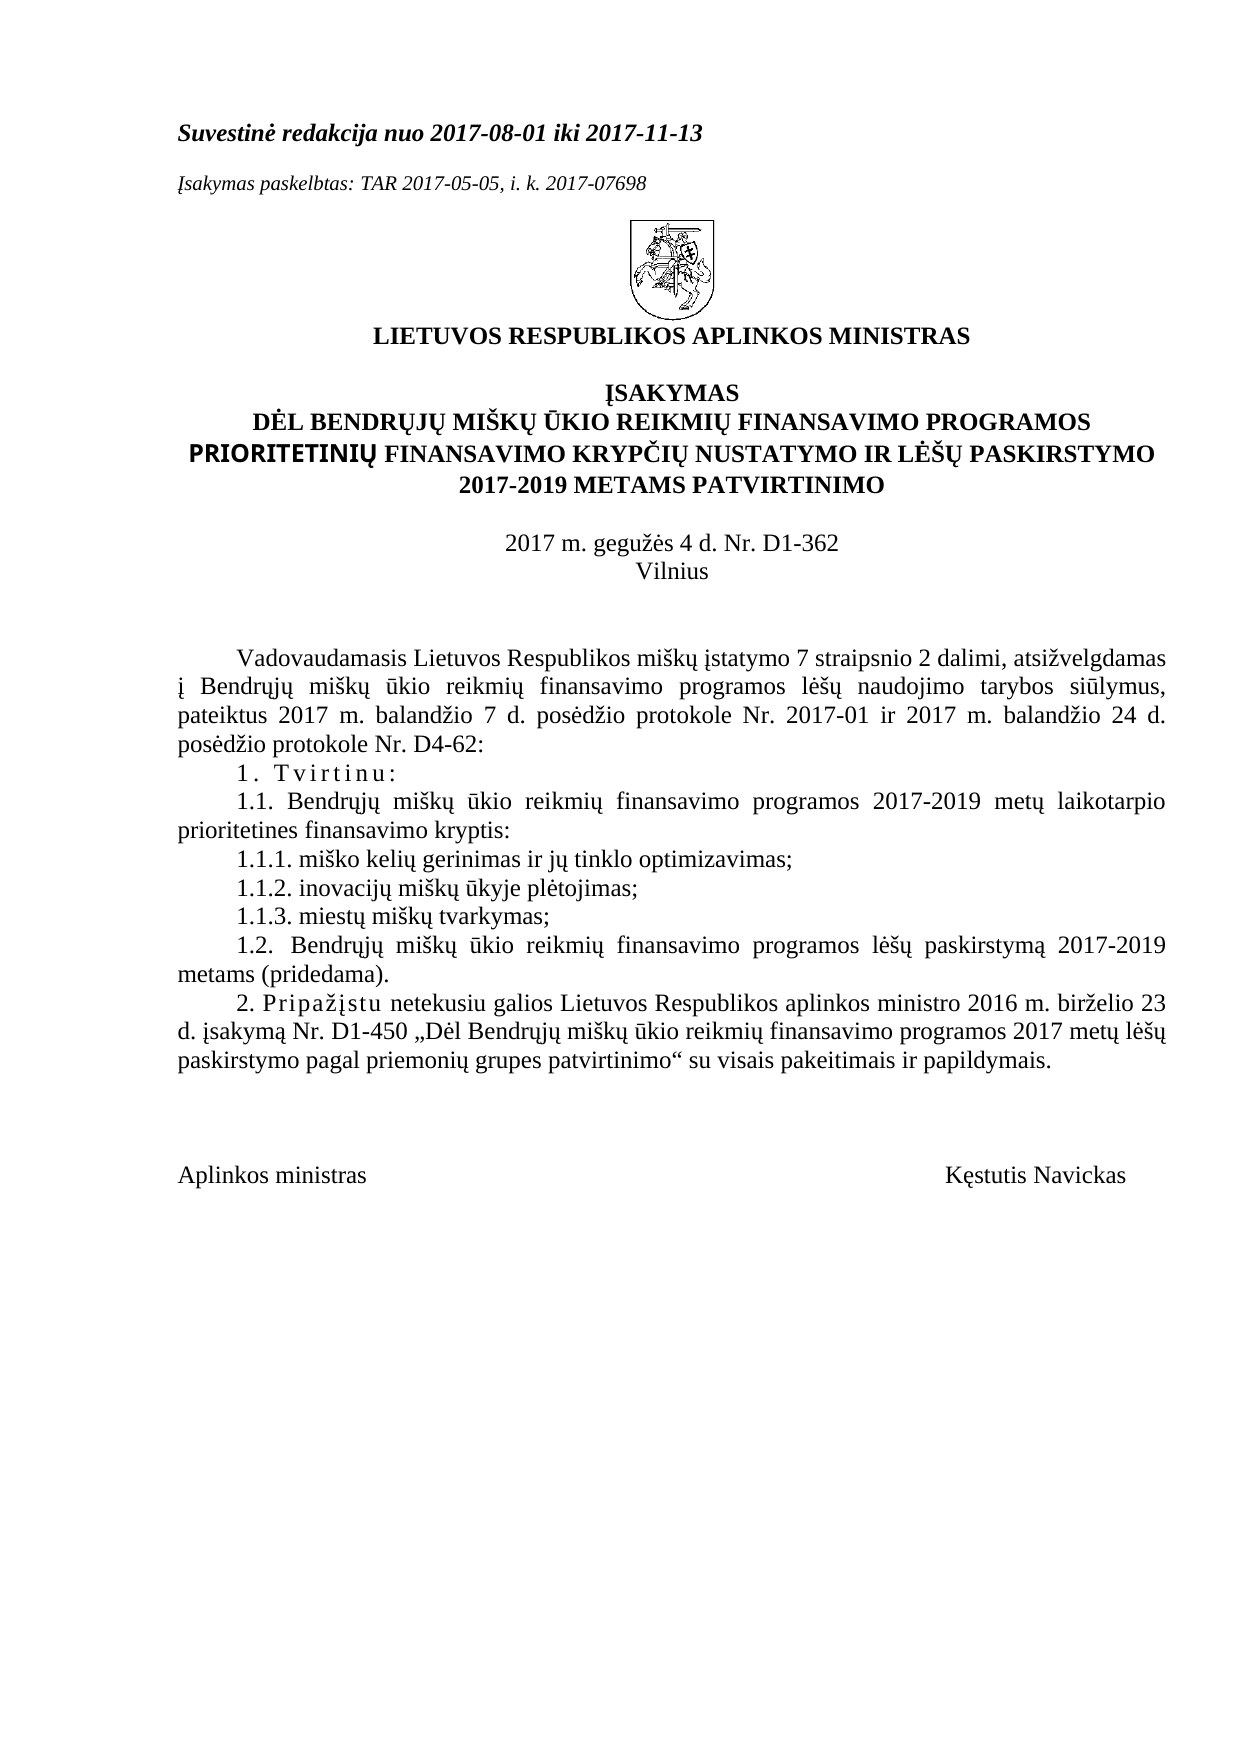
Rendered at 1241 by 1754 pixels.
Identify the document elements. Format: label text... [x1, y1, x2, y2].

text LIETUVOS RESPUBLIKOS APLINKOS MINISTRAS [177, 321, 1167, 350]
text Vadovaudamasis Lietuvos Respublikos miškų įstatymo 7 straipsnio 2 dalimi, atsižvelgdamas į Bendrųjų miškų ūkio reikmių finansavimo programos lėšų naudojimo tarybos siūlymus, pateiktus 2017 m. balandžio 7 d. posėdžio protokole Nr. 2017-01 ir 2017 m. balandžio 24 d. posėdžio protokole Nr. D4-62: [177, 643, 1167, 758]
text 2. Pripažįstu netekusiu galios Lietuvos Respublikos aplinkos ministro 2016 m. birželio 23 d. įsakymą Nr. D1-450 „Dėl Bendrųjų miškų ūkio reikmių finansavimo programos 2017 metų lėšų paskirstymo pagal priemonių grupes patvirtinimo“ su visais pakeitimais ir papildymais. [177, 988, 1167, 1074]
text 1.1.2. inovacijų miškų ūkyje plėtojimas; [177, 873, 1167, 901]
text Aplinkos ministras Kęstutis Navickas [177, 1160, 1167, 1189]
text 2017 m. gegužės 4 d. Nr. D1-362 [177, 528, 1167, 556]
text 1.1.3. miestų miškų tvarkymas; [177, 901, 1167, 930]
text 1.2. Bendrųjų miškų ūkio reikmių finansavimo programos lėšų paskirstymą 2017-2019 metams (pridedama). [177, 930, 1167, 988]
text ĮSAKYMAS [177, 378, 1167, 407]
text 1.1. Bendrųjų miškų ūkio reikmių finansavimo programos 2017-2019 metų laikotarpio prioritetines finansavimo kryptis: [177, 786, 1167, 844]
text Įsakymas paskelbtas: TAR 2017-05-05, i. k. 2017-07698 [177, 171, 1167, 195]
text Suvestinė redakcija nuo 2017-08-01 iki 2017-11-13 [177, 118, 1167, 147]
text Vilnius [177, 556, 1167, 585]
text 1.1.1. miško kelių gerinimas ir jų tinklo optimizavimas; [177, 844, 1167, 873]
text DĖL BENDRŲJŲ MIŠKŲ ŪKIO REIKMIŲ FINANSAVIMO PROGRAMOS prioritetinių FINANSAVIMO KRYPČIŲ NUSTATYMO IR LĖŠŲ PASKIRSTYMO 2017-2019 METAMS PATVIRTINIMO [177, 407, 1167, 499]
text 1. Tvirtinu: [177, 758, 1167, 786]
